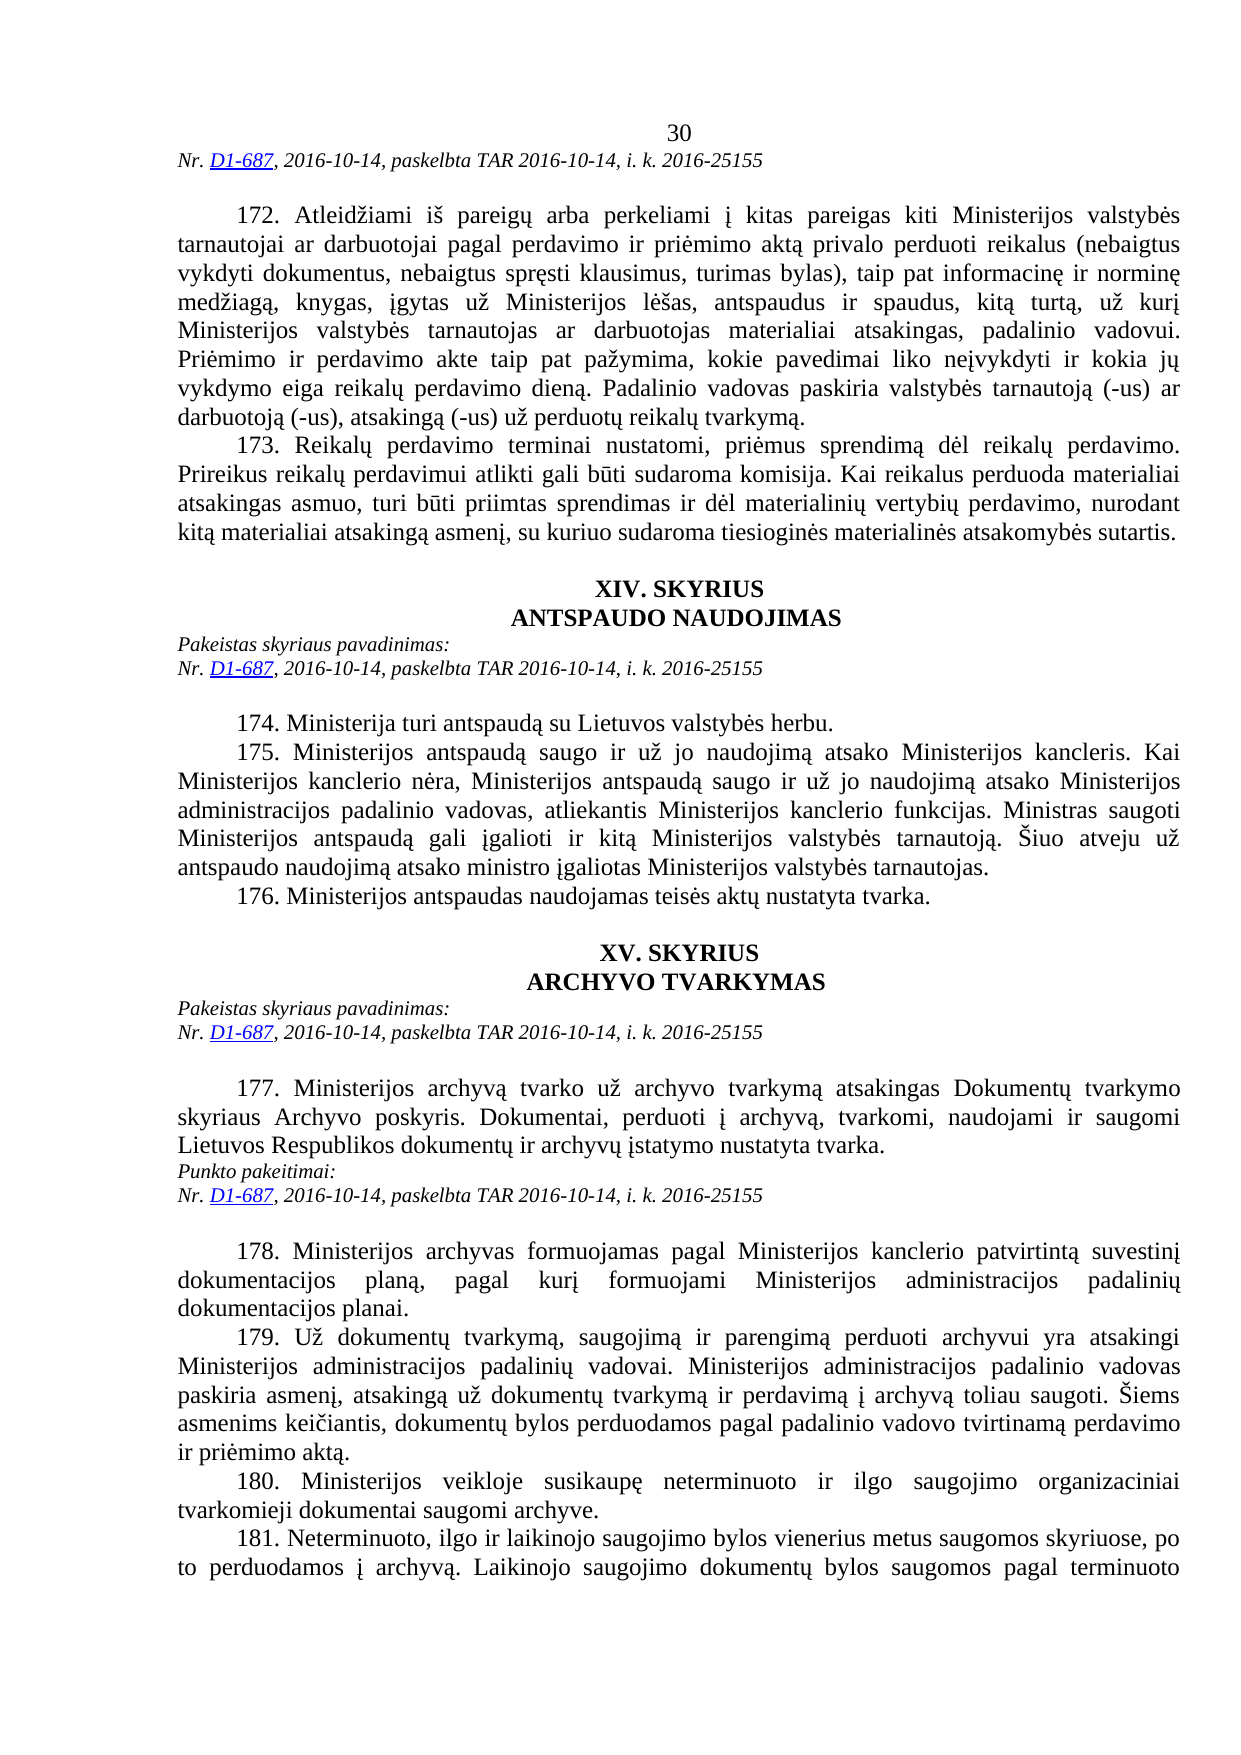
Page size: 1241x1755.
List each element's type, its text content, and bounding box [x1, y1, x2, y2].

text XV. SKYRIUS ARCHYVO TVARKYMAS [177, 938, 1181, 996]
text 173. Reikalų perdavimo terminai nustatomi, priėmus sprendimą dėl reikalų perdavimo. Prireikus reikalų perdavimui atlikti gali būti sudaroma komisija. Kai reikalus perduoda materialiai atsakingas asmuo, turi būti priimtas sprendimas ir dėl materialinių vertybių perdavimo, nurodant kitą materialiai atsakingą asmenį, su kuriuo sudaroma tiesioginės materialinės atsakomybės sutartis. [177, 430, 1181, 545]
text 176. Ministerijos antspaudas naudojamas teisės aktų nustatyta tvarka. [177, 881, 1181, 910]
text 178. Ministerijos archyvas formuojamas pagal Ministerijos kanclerio patvirtintą suvestinį dokumentacijos planą, pagal kurį formuojami Ministerijos administracijos padalinių dokumentacijos planai. [177, 1236, 1181, 1322]
text 174. Ministerija turi antspaudą su Lietuvos valstybės herbu. [177, 708, 1181, 737]
text Nr. D1-687, 2016-10-14, paskelbta TAR 2016-10-14, i. k. 2016-25155 [177, 1020, 1181, 1044]
text Nr. D1-687, 2016-10-14, paskelbta TAR 2016-10-14, i. k. 2016-25155 [177, 148, 1181, 172]
text 180. Ministerijos veikloje susikaupę neterminuoto ir ilgo saugojimo organizaciniai tvarkomieji dokumentai saugomi archyve. [177, 1466, 1181, 1523]
text 177. Ministerijos archyvą tvarko už archyvo tvarkymą atsakingas Dokumentų tvarkymo skyriaus Archyvo poskyris. Dokumentai, perduoti į archyvą, tvarkomi, naudojami ir saugomi Lietuvos Respublikos dokumentų ir archyvų įstatymo nustatyta tvarka. [177, 1073, 1181, 1159]
text 175. Ministerijos antspaudą saugo ir už jo naudojimą atsako Ministerijos kancleris. Kai Ministerijos kanclerio nėra, Ministerijos antspaudą saugo ir už jo naudojimą atsako Ministerijos administracijos padalinio vadovas, atliekantis Ministerijos kanclerio funkcijas. Ministras saugoti Ministerijos antspaudą gali įgalioti ir kitą Ministerijos valstybės tarnautoją. Šiuo atveju už antspaudo naudojimą atsako ministro įgaliotas Ministerijos valstybės tarnautojas. [177, 737, 1181, 881]
text Nr. D1-687, 2016-10-14, paskelbta TAR 2016-10-14, i. k. 2016-25155 [177, 1183, 1181, 1207]
text 181. Neterminuoto, ilgo ir laikinojo saugojimo bylos vienerius metus saugomos skyriuose, po to perduodamos į archyvą. Laikinojo saugojimo dokumentų bylos saugomos pagal terminuoto [177, 1523, 1181, 1581]
text Nr. D1-687, 2016-10-14, paskelbta TAR 2016-10-14, i. k. 2016-25155 [177, 656, 1181, 680]
text Pakeistas skyriaus pavadinimas: [177, 996, 1181, 1020]
text XIV. SKYRIUS ANTSPAUDO NAUDOJIMAS [177, 574, 1181, 632]
text 179. Už dokumentų tvarkymą, saugojimą ir parengimą perduoti archyvui yra atsakingi Ministerijos administracijos padalinių vadovai. Ministerijos administracijos padalinio vadovas paskiria asmenį, atsakingą už dokumentų tvarkymą ir perdavimą į archyvą toliau saugoti. Šiems asmenims keičiantis, dokumentų bylos perduodamos pagal padalinio vadovo tvirtinamą perdavimo ir priėmimo aktą. [177, 1322, 1181, 1466]
text Pakeistas skyriaus pavadinimas: [177, 632, 1181, 656]
text 172. Atleidžiami iš pareigų arba perkeliami į kitas pareigas kiti Ministerijos valstybės tarnautojai ar darbuotojai pagal perdavimo ir priėmimo aktą privalo perduoti reikalus (nebaigtus vykdyti dokumentus, nebaigtus spręsti klausimus, turimas bylas), taip pat informacinę ir norminę medžiagą, knygas, įgytas už Ministerijos lėšas, antspaudus ir spaudus, kitą turtą, už kurį Ministerijos valstybės tarnautojas ar darbuotojas materialiai atsakingas, padalinio vadovui. Priėmimo ir perdavimo akte taip pat pažymima, kokie pavedimai liko neįvykdyti ir kokia jų vykdymo eiga reikalų perdavimo dieną. Padalinio vadovas paskiria valstybės tarnautoją (-us) ar darbuotoją (-us), atsakingą (-us) už perduotų reikalų tvarkymą. [177, 200, 1181, 430]
text Punkto pakeitimai: [177, 1159, 1181, 1183]
